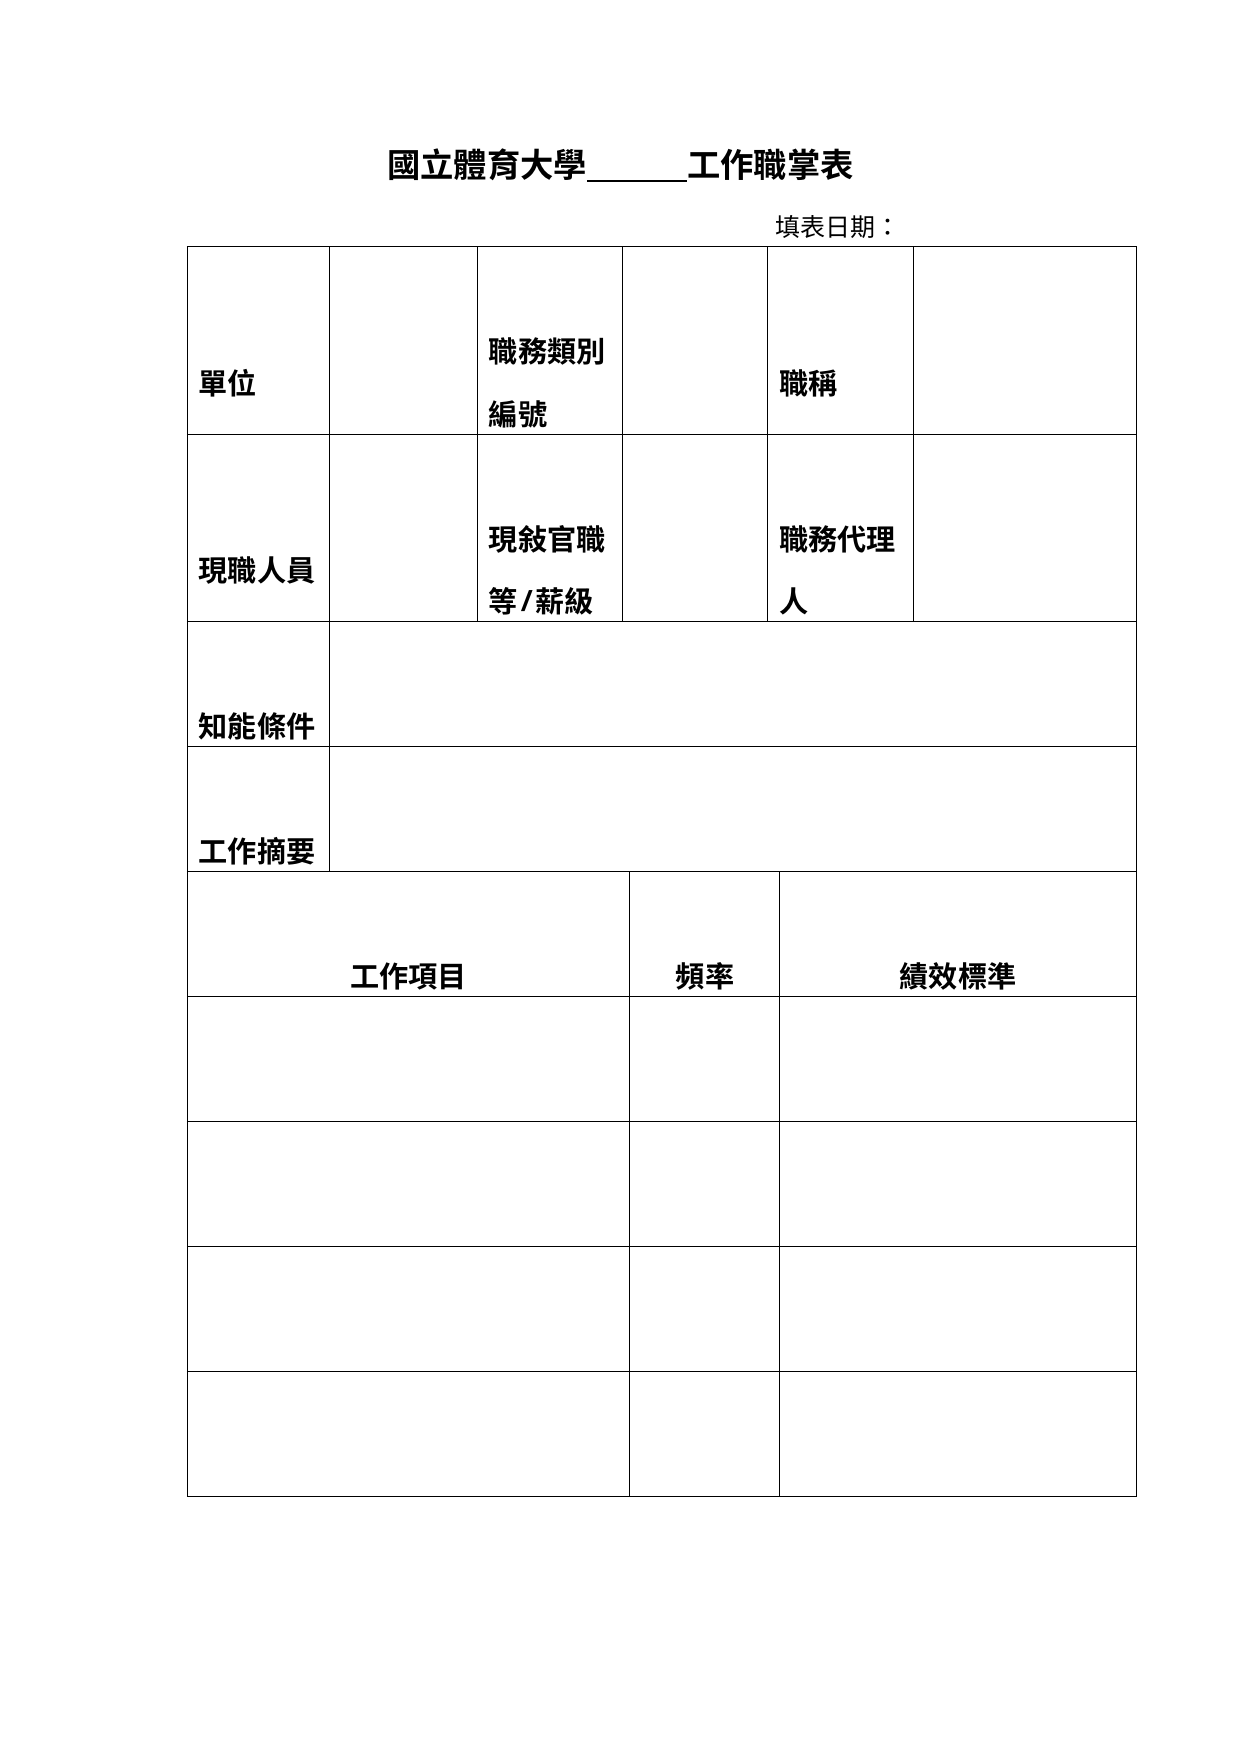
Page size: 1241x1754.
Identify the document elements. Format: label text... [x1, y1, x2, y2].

table_cell 現敍官職等/薪級 [478, 435, 622, 621]
table_cell [630, 1372, 779, 1496]
table_cell [623, 435, 767, 621]
table_cell [188, 1122, 629, 1246]
table_cell [330, 622, 1136, 746]
table_cell [630, 1247, 779, 1371]
table_cell [914, 435, 1136, 621]
table_cell 工作項目 [188, 872, 629, 996]
table_header 職稱 [768, 247, 913, 433]
table_cell 知能條件 [188, 622, 329, 746]
table_cell 現職人員 [188, 435, 329, 621]
table_header 職務類別編號 [478, 247, 622, 433]
table_header [330, 247, 477, 433]
text 填表日期： [187, 183, 1053, 246]
table_cell [780, 1372, 1136, 1496]
text 國立體育大學 工作職掌表 [187, 121, 1053, 183]
table_cell [188, 997, 629, 1121]
table_cell [630, 1122, 779, 1246]
table_cell [188, 1372, 629, 1496]
table_header [914, 247, 1136, 433]
table_cell 工作摘要 [188, 747, 329, 871]
table_cell [780, 1122, 1136, 1246]
table_cell 頻率 [630, 872, 779, 996]
table_cell [330, 747, 1136, 871]
table_cell 績效標準 [780, 872, 1136, 996]
table_cell [780, 1247, 1136, 1371]
table_header [623, 247, 767, 433]
table_cell 職務代理人 [768, 435, 913, 621]
table_cell [330, 435, 477, 621]
table_header 單位 [188, 247, 329, 433]
table_cell [188, 1247, 629, 1371]
table_cell [780, 997, 1136, 1121]
table_cell [630, 997, 779, 1121]
